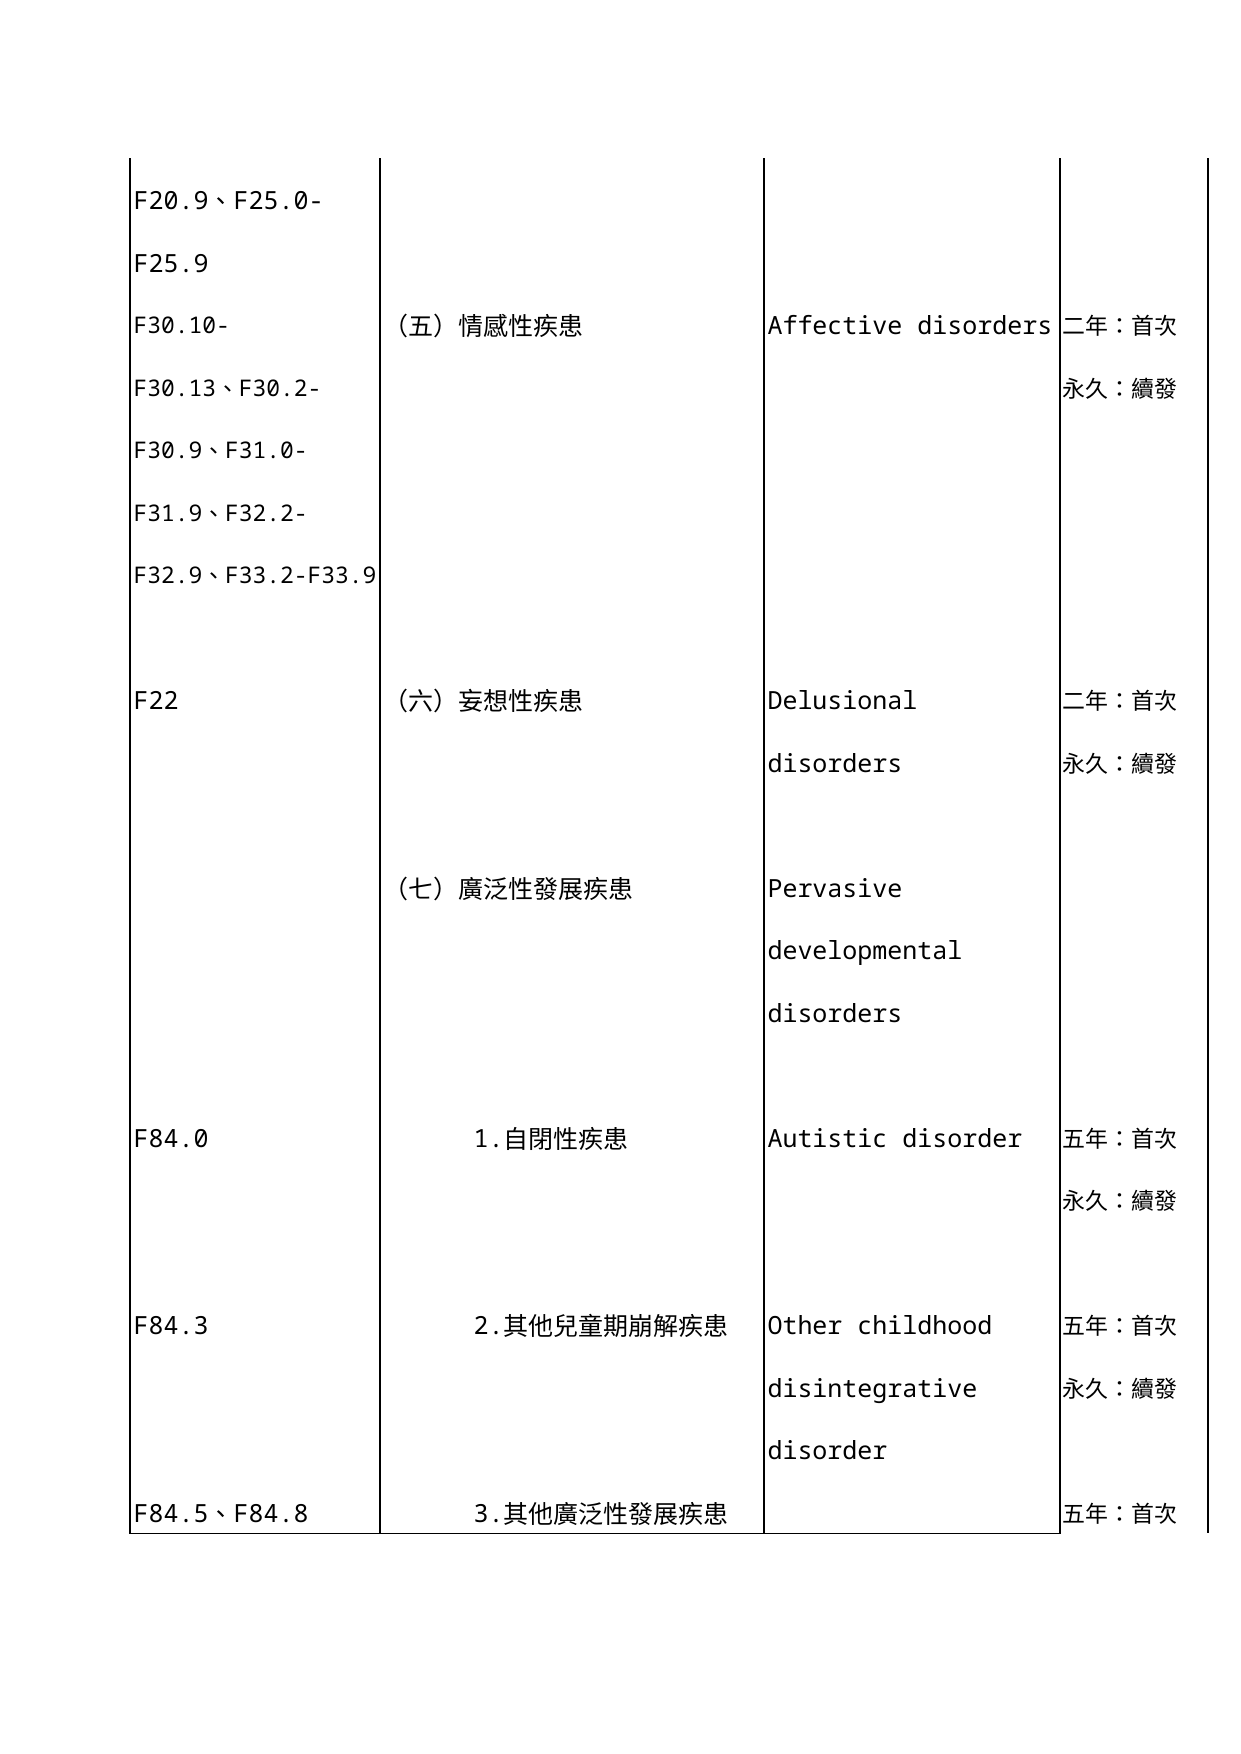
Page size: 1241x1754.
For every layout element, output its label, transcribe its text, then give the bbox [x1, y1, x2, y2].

table_cell 永久：續發 [1061, 1158, 1207, 1283]
table_cell Other childhood disintegrative disorder [765, 1283, 1059, 1533]
table_cell [1061, 158, 1207, 283]
table_cell [1061, 846, 1207, 1096]
table_cell F22 [131, 658, 379, 846]
table_cell [131, 1158, 379, 1283]
table_cell F30.10-F30.13、F30.2-F30.9、F31.0-F31.9、F32.2-F32.9、F33.2-F33.9 [131, 283, 379, 658]
table_cell Affective disorders [765, 283, 1059, 658]
table_cell F84.3 F84.5、F84.8 [131, 1283, 379, 1533]
table_cell 二年：首次 永久：續發 [1061, 658, 1207, 846]
table_cell （六）妄想性疾患 [381, 658, 763, 846]
table_cell Delusional disorders [765, 658, 1059, 846]
table_cell F20.9、F25.0-F25.9 [131, 158, 379, 283]
table_cell Autistic disorder [765, 1096, 1059, 1283]
table_cell [765, 158, 1059, 283]
table_cell 五年：首次 [1061, 1096, 1207, 1158]
table_cell 1.自閉性疾患 [381, 1096, 763, 1283]
table_cell [131, 846, 379, 1096]
table_cell Pervasive developmental disorders [765, 846, 1059, 1096]
table_cell 五年：首次 永久：續發 五年：首次 [1061, 1283, 1207, 1533]
table_cell （五）情感性疾患 [381, 283, 763, 658]
table_cell 2.其他兒童期崩解疾患 3.其他廣泛性發展疾患 [381, 1283, 763, 1533]
table_cell 二年：首次 永久：續發 [1061, 283, 1207, 658]
table_cell （七）廣泛性發展疾患 [381, 846, 763, 1096]
table_cell F84.0 [131, 1096, 379, 1158]
table_cell [381, 158, 763, 283]
